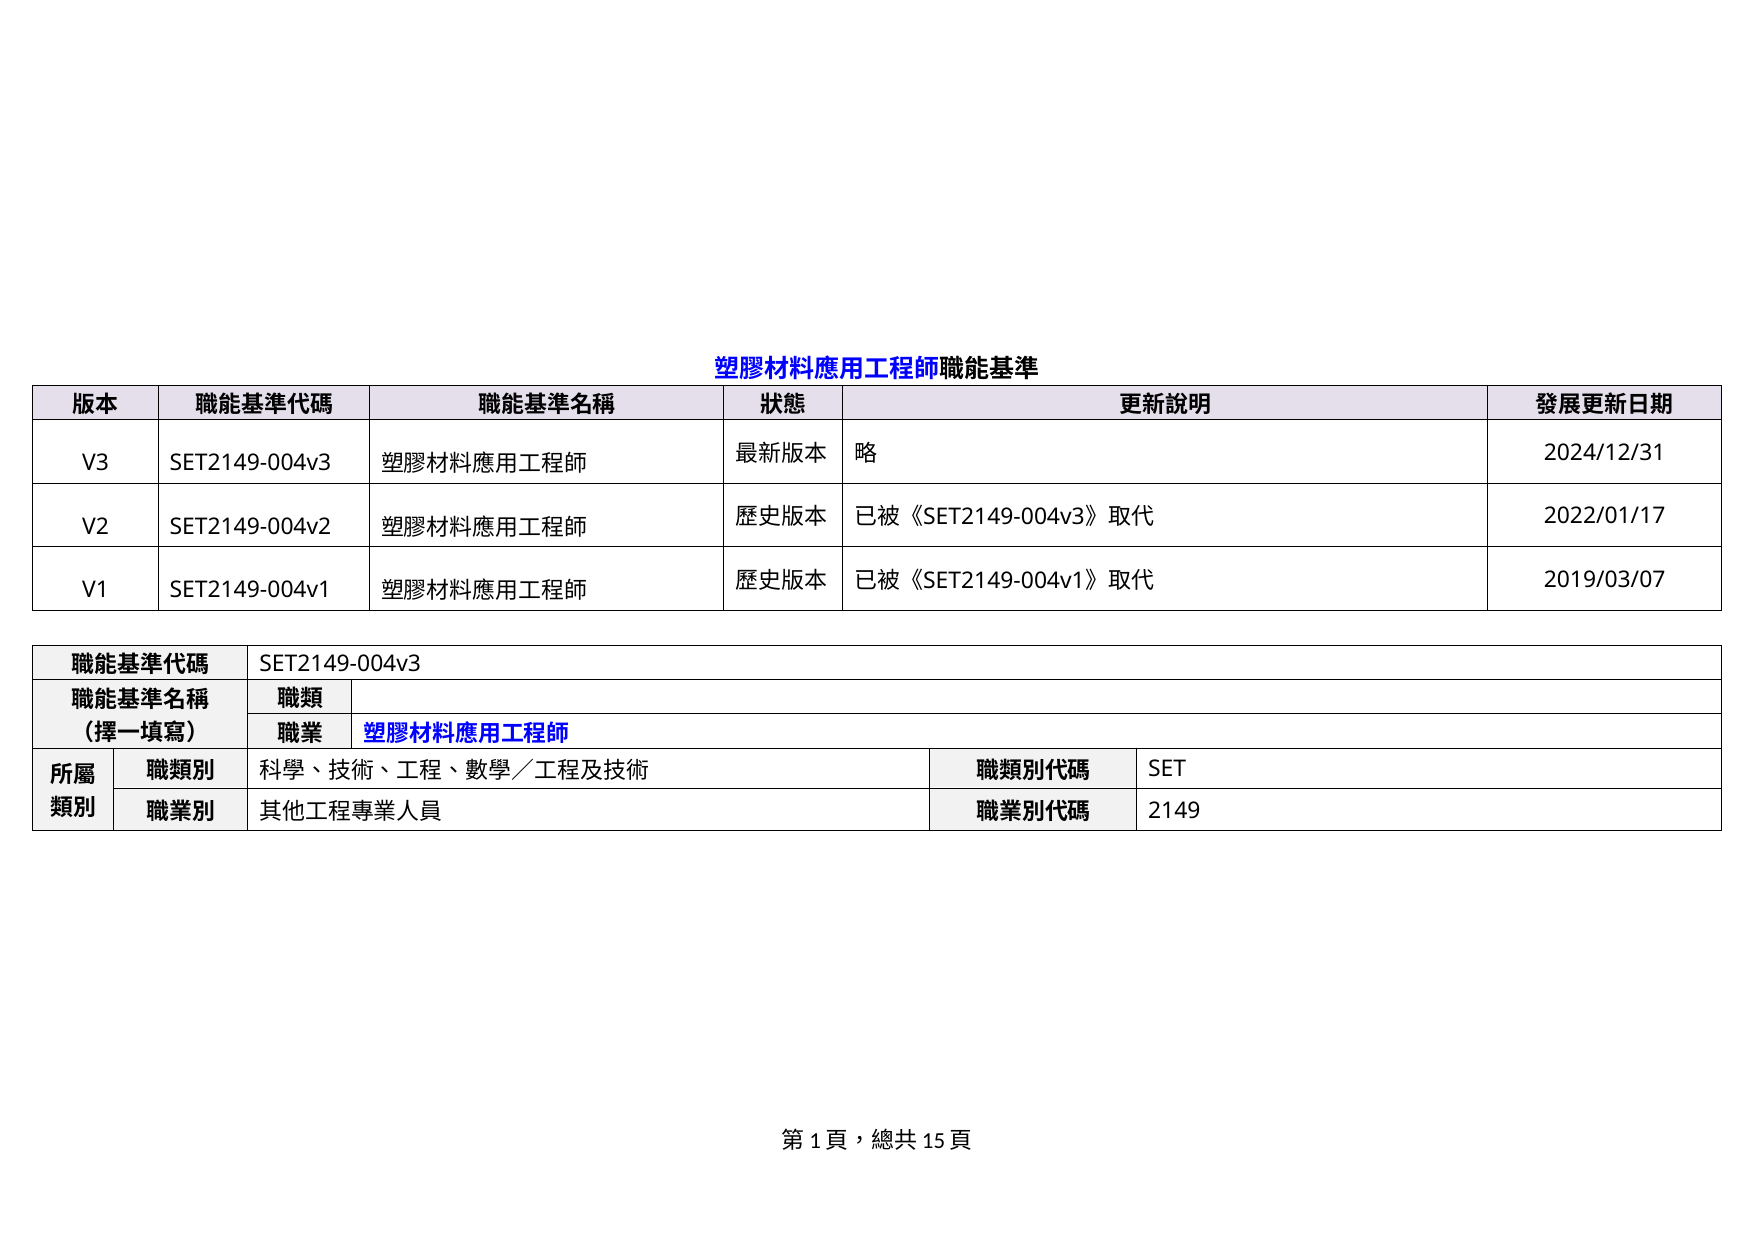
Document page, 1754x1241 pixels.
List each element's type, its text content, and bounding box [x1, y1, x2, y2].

table_cell SET2149-004v2 [159, 484, 369, 546]
table_cell 職類別 [114, 749, 247, 787]
table_cell V1 [33, 547, 158, 610]
table_cell 職類別代碼 [930, 749, 1136, 787]
table_cell 塑膠材料應用工程師 [370, 484, 723, 546]
table_cell 塑膠材料應用工程師 [370, 547, 723, 610]
table_cell 所屬類別 [33, 749, 113, 830]
table_cell SET2149-004v3 [159, 420, 369, 483]
table_cell 2022/01/17 [1488, 484, 1721, 546]
table_cell SET2149-004v1 [159, 547, 369, 610]
table_header 職能基準代碼 [33, 646, 247, 679]
table_cell 2149 [1137, 789, 1721, 830]
table_cell 歷史版本 [724, 484, 842, 546]
table_cell 職類 [248, 680, 351, 713]
table_header 更新說明 [843, 386, 1487, 419]
table_cell 塑膠材料應用工程師 [370, 420, 723, 483]
table_header 職能基準名稱 [370, 386, 723, 419]
table_cell 已被《SET2149-004v1》取代 [843, 547, 1487, 610]
table_cell 塑膠材料應用工程師 [352, 714, 1721, 748]
table_cell 2024/12/31 [1488, 420, 1721, 483]
table_cell 其他工程專業人員 [248, 789, 929, 830]
table_header 發展更新日期 [1488, 386, 1721, 419]
table_header SET2149-004v3 [248, 646, 1721, 679]
table_header 職能基準代碼 [159, 386, 369, 419]
table_cell V2 [33, 484, 158, 546]
table_cell 已被《SET2149-004v3》取代 [843, 484, 1487, 546]
table_cell 職業別 [114, 789, 247, 830]
table_cell SET [1137, 749, 1721, 787]
table_cell [352, 680, 1721, 713]
table_cell 略 [843, 420, 1487, 483]
table_cell 最新版本 [724, 420, 842, 483]
table_cell 職能基準名稱 （擇一填寫） [33, 680, 247, 748]
text 塑膠材料應用工程師職能基準 [118, 348, 1636, 385]
table_cell 職業 [248, 714, 351, 748]
table_cell 科學、技術、工程、數學／工程及技術 [248, 749, 929, 787]
table_cell 職業別代碼 [930, 789, 1136, 830]
table_cell 2019/03/07 [1488, 547, 1721, 610]
table_cell 歷史版本 [724, 547, 842, 610]
table_header 版本 [33, 386, 158, 419]
table_header 狀態 [724, 386, 842, 419]
table_cell V3 [33, 420, 158, 483]
